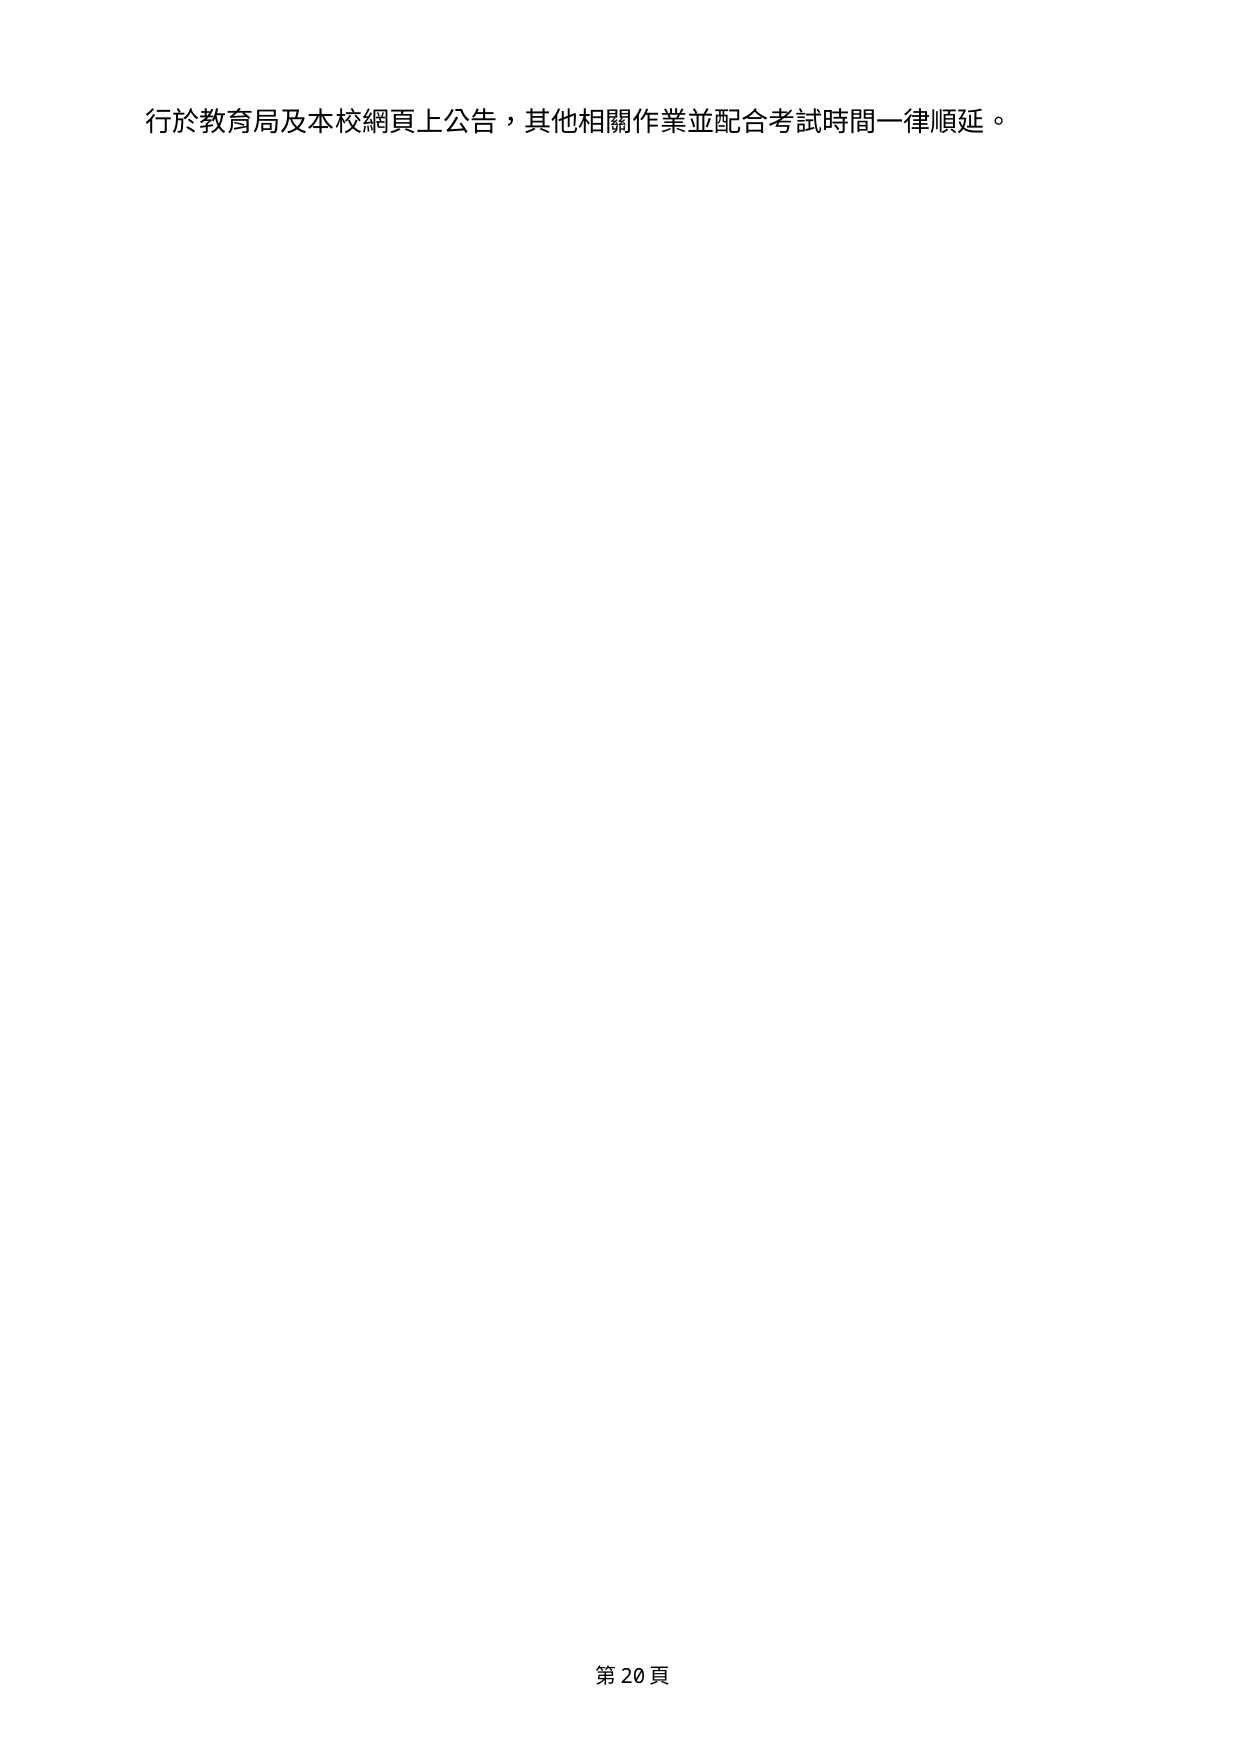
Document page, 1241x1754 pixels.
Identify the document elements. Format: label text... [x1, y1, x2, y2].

text 行於教育局及本校網頁上公告，其他相關作業並配合考試時間一律順延。 [118, 78, 1149, 141]
